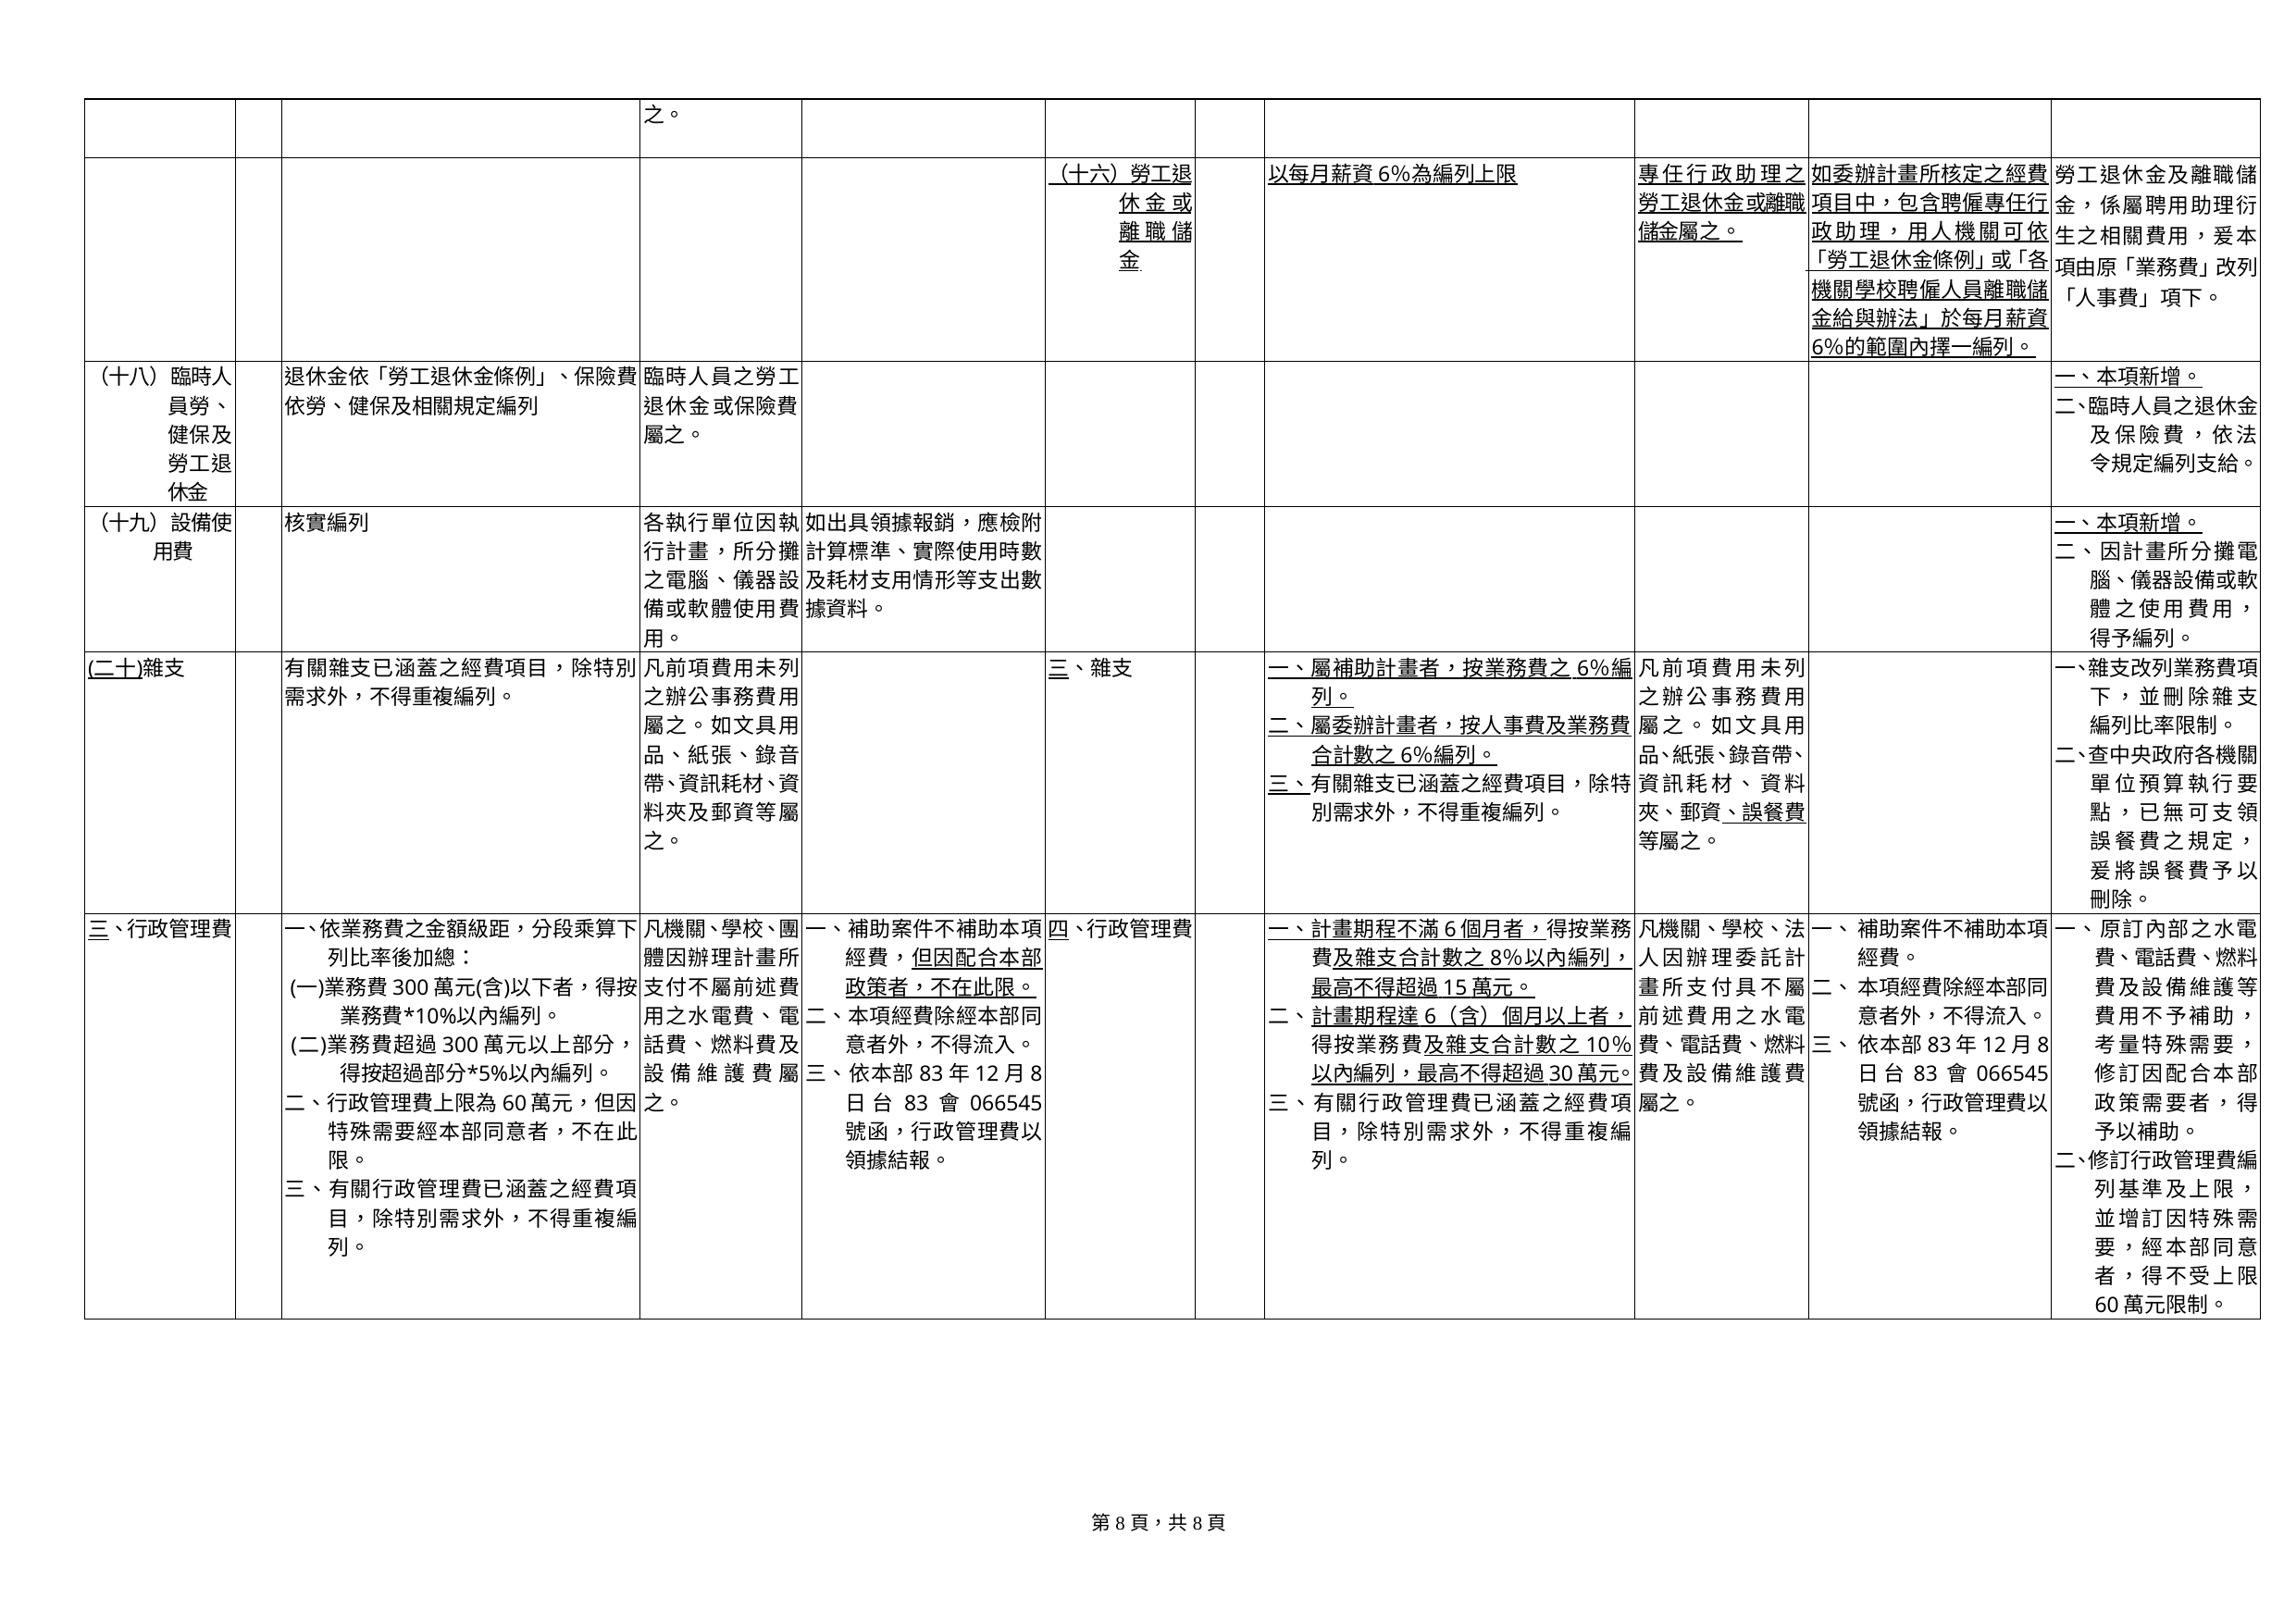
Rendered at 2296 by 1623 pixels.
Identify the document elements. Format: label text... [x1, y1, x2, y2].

table_cell 以每月薪資6％為編列上限 [1265, 158, 1634, 361]
table_cell 一、本項新增。 二、因計畫所分攤電腦、儀器設備或軟體之使用費用，得予編列。 [2052, 507, 2260, 651]
table_cell [236, 158, 281, 361]
table_cell 勞工退休金及離職儲金，係屬聘用助理衍生之相關費用，爰本項由原「業務費」改列「人事費」項下。 [2052, 158, 2260, 361]
table_cell [1809, 652, 2051, 913]
table_cell [1635, 362, 1808, 506]
table_cell （十八）臨時人員勞、健保及勞工退休金 [85, 362, 235, 506]
table_cell [1196, 100, 1264, 157]
table_cell (二十)雜支 [85, 652, 235, 913]
table_cell 之。 [640, 100, 801, 157]
table_cell 三、行政管理費 [85, 914, 235, 1319]
table_cell 凡前項費用未列之辦公事務費用屬之。如文具用品、紙張、錄音帶、資訊耗材、資料夾及郵資等屬之。 [640, 652, 801, 913]
table_cell [1196, 652, 1264, 913]
table_cell 一、原訂內部之水電費、電話費、燃料費及設備維護等費用不予補助，考量特殊需要，修訂因配合本部政策需要者，得予以補助。 二、修訂行政管理費編列基準及上限，並增訂因特殊需要，經本部同意者，得不受上限60萬元限制。 [2052, 914, 2260, 1319]
table_cell 退休金依「勞工退休金條例」、保險費依勞、健保及相關規定編列 [282, 362, 639, 506]
table_cell 如委辦計畫所核定之經費項目中，包含聘僱專任行政助理，用人機關可依「勞工退休金條例」或「各機關學校聘僱人員離職儲金給與辦法」於每月薪資6％的範圍內擇一編列。 [1809, 158, 2051, 361]
table_cell 臨時人員之勞工退休金或保險費屬之。 [640, 362, 801, 506]
table_cell [1265, 507, 1634, 651]
table_cell 一、屬補助計畫者，按業務費之6％編列。 二、屬委辦計畫者，按人事費及業務費合計數之6％編列。 三、有關雜支已涵蓋之經費項目，除特別需求外，不得重複編列。 [1265, 652, 1634, 913]
table_cell [802, 362, 1045, 506]
table_cell [1196, 914, 1264, 1319]
table_cell [236, 362, 281, 506]
table_cell [1196, 158, 1264, 361]
table_cell （十六）勞工退休金或離職儲金 [1046, 158, 1195, 361]
table_cell 凡前項費用未列之辦公事務費用屬之。如文具用品、紙張、錄音帶、資訊耗材、資料夾、郵資、誤餐費等屬之。 [1635, 652, 1808, 913]
table_cell [236, 507, 281, 651]
table_cell [1265, 100, 1634, 157]
table_cell [640, 158, 801, 361]
table_cell （十九）設備使用費 [85, 507, 235, 651]
table_cell 一、依業務費之金額級距，分段乘算下列比率後加總： (一)業務費300萬元(含)以下者，得按業務費*10%以內編列。 (二)業務費超過300萬元以上部分，得按超過部分*5%以內編列。 二、行政管理費上限為60萬元，但因特殊需要經本部同意者，不在此限。 三、有關行政管理費已涵蓋之經費項目，除特別需求外，不得重複編列。 [282, 914, 639, 1319]
table_cell [802, 652, 1045, 913]
table_cell [802, 158, 1045, 361]
table_cell 一、本項新增。 二、臨時人員之退休金及保險費，依法令規定編列支給。 [2052, 362, 2260, 506]
table_cell 核實編列 [282, 507, 639, 651]
table_cell [1046, 507, 1195, 651]
table_cell 專任行政助理之勞工退休金或離職儲金屬之。 [1635, 158, 1808, 361]
table_cell 一、計畫期程不滿6個月者，得按業務費及雜支合計數之8％以內編列，最高不得超過15萬元。 二、計畫期程達6（含）個月以上者，得按業務費及雜支合計數之10％以內編列，最高不得超過30萬元。 三、有關行政管理費已涵蓋之經費項目，除特別需求外，不得重複編列。 [1265, 914, 1634, 1319]
table_cell [1046, 100, 1195, 157]
table_cell 一、補助案件不補助本項經費，但因配合本部政策者，不在此限。 二、本項經費除經本部同意者外，不得流入。 三、依本部83年12月8日台83會066545號函，行政管理費以領據結報。 [802, 914, 1045, 1319]
table_cell [1196, 507, 1264, 651]
table_cell 補助案件不補助本項經費。 本項經費除經本部同意者外，不得流入。 依本部83年12月8日台83會066545號函，行政管理費以領據結報。 [1809, 914, 2051, 1319]
table_cell [85, 100, 235, 157]
table_cell 三、雜支 [1046, 652, 1195, 913]
table_cell 凡機關、學校、團體因辦理計畫所支付不屬前述費用之水電費、電話費、燃料費及設備維護費屬之。 [640, 914, 801, 1319]
table_cell 有關雜支已涵蓋之經費項目，除特別需求外，不得重複編列。 [282, 652, 639, 913]
table_cell [282, 100, 639, 157]
table_cell 各執行單位因執行計畫，所分攤之電腦、儀器設備或軟體使用費用。 [640, 507, 801, 651]
table_cell [1265, 362, 1634, 506]
table_cell [1635, 507, 1808, 651]
table_cell 凡機關、學校、法人因辦理委託計畫所支付具不屬前述費用之水電費、電話費、燃料費及設備維護費屬之。 [1635, 914, 1808, 1319]
table_cell [802, 100, 1045, 157]
table_cell [1809, 507, 2051, 651]
table_cell [85, 158, 235, 361]
table_cell [236, 652, 281, 913]
table_cell [1809, 100, 2051, 157]
table_cell [1196, 362, 1264, 506]
table_cell 如出具領據報銷，應檢附計算標準、實際使用時數及耗材支用情形等支出數據資料。 [802, 507, 1045, 651]
table_cell 四、行政管理費 [1046, 914, 1195, 1319]
table_cell [1635, 100, 1808, 157]
table_cell [236, 100, 281, 157]
table_cell [1809, 362, 2051, 506]
table_cell [236, 914, 281, 1319]
table_cell [2052, 100, 2260, 157]
table_cell [1046, 362, 1195, 506]
table_cell [282, 158, 639, 361]
table_cell 一、雜支改列業務費項下，並刪除雜支編列比率限制。 二、查中央政府各機關單位預算執行要點，已無可支領誤餐費之規定，爰將誤餐費予以刪除。 [2052, 652, 2260, 913]
